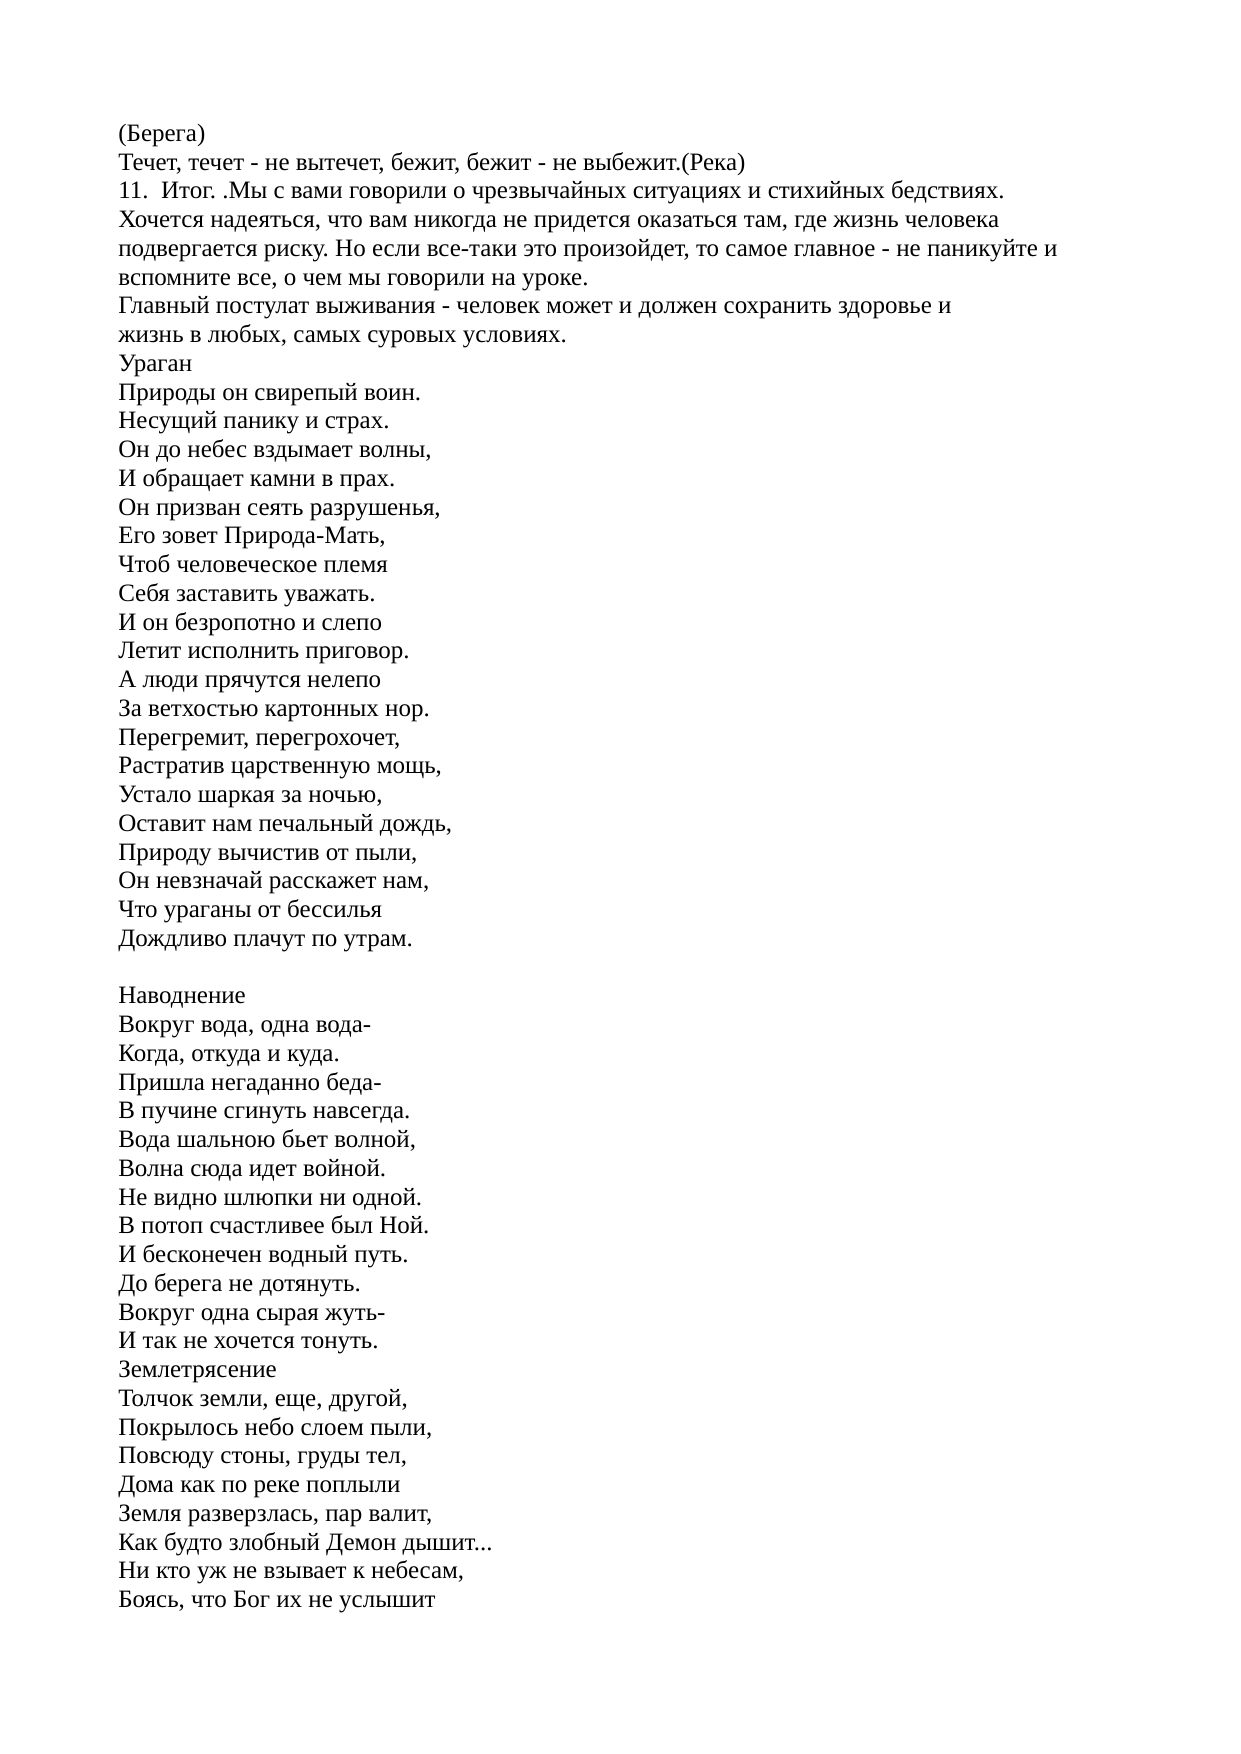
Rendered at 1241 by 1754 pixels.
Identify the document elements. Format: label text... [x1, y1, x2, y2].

text жизнь в любых, самых суровых условиях. [118, 319, 1122, 348]
text Течет, течет - не вытечет, бежит, бежит - не выбежит.(Река) [118, 147, 1122, 176]
text Боясь, что Бог их не услышит [118, 1584, 1122, 1613]
text Как будто злобный Демон дышит... [118, 1527, 1122, 1556]
text Устало шаркая за ночью, [118, 779, 1122, 808]
text И так не хочется тонуть. [118, 1326, 1122, 1354]
text Его зовет Природа-Мать, [118, 521, 1122, 549]
text Он невзначай расскажет нам, [118, 866, 1122, 894]
text Повсюду стоны, груды тел, [118, 1441, 1122, 1469]
text Оставит нам печальный дождь, [118, 808, 1122, 837]
text Волна сюда идет войной. [118, 1153, 1122, 1182]
text Вода шальною бьет волной, [118, 1124, 1122, 1153]
text Наводнение [118, 981, 1122, 1009]
text Вокруг одна сырая жуть- [118, 1297, 1122, 1326]
text Дождливо плачут по утрам. [118, 923, 1122, 952]
text Перегремит, перегрохочет, [118, 722, 1122, 751]
text За ветхостью картонных нор. [118, 693, 1122, 722]
text И бесконечен водный путь. [118, 1239, 1122, 1268]
text Себя заставить уважать. [118, 578, 1122, 607]
text В пучине сгинуть навсегда. [118, 1096, 1122, 1124]
text 11. Итог. .Мы с вами говорили о чрезвычайных ситуациях и стихийных бедствиях. [118, 176, 1122, 204]
text Главный постулат выживания - человек может и должен сохранить здоровье и [118, 291, 1122, 319]
text Чтоб человеческое племя [118, 549, 1122, 578]
text Пришла негаданно беда- [118, 1067, 1122, 1096]
text Дома как по реке поплыли [118, 1469, 1122, 1498]
text вспомните все, о чем мы говорили на уроке. [118, 262, 1122, 291]
text Несущий панику и страх. [118, 406, 1122, 434]
text Природу вычистив от пыли, [118, 837, 1122, 866]
text Когда, откуда и куда. [118, 1038, 1122, 1067]
text И обращает камни в прах. [118, 463, 1122, 492]
text Летит исполнить приговор. [118, 636, 1122, 664]
text Ураган [118, 348, 1122, 377]
text До берега не дотянуть. [118, 1268, 1122, 1297]
text Что ураганы от бессилья [118, 894, 1122, 923]
text Землетрясение [118, 1354, 1122, 1383]
text Земля разверзлась, пар валит, [118, 1498, 1122, 1527]
text (Берега) [118, 118, 1122, 147]
text Ни кто уж не взывает к небесам, [118, 1556, 1122, 1584]
text Вокруг вода, одна вода- [118, 1009, 1122, 1038]
text Природы он свирепый воин. [118, 377, 1122, 406]
text И он безропотно и слепо [118, 607, 1122, 636]
text подвергается риску. Но если все-таки это произойдет, то самое главное - не паникуйте и [118, 233, 1122, 262]
text В потоп счастливее был Ной. [118, 1211, 1122, 1239]
text Хочется надеяться, что вам никогда не придется оказаться там, где жизнь человека [118, 204, 1122, 233]
text Покрылось небо слоем пыли, [118, 1412, 1122, 1441]
text Растратив царственную мощь, [118, 751, 1122, 779]
text Он до небес вздымает волны, [118, 434, 1122, 463]
text А люди прячутся нелепо [118, 664, 1122, 693]
text Он призван сеять разрушенья, [118, 492, 1122, 521]
text Толчок земли, еще, другой, [118, 1383, 1122, 1412]
text Не видно шлюпки ни одной. [118, 1182, 1122, 1211]
